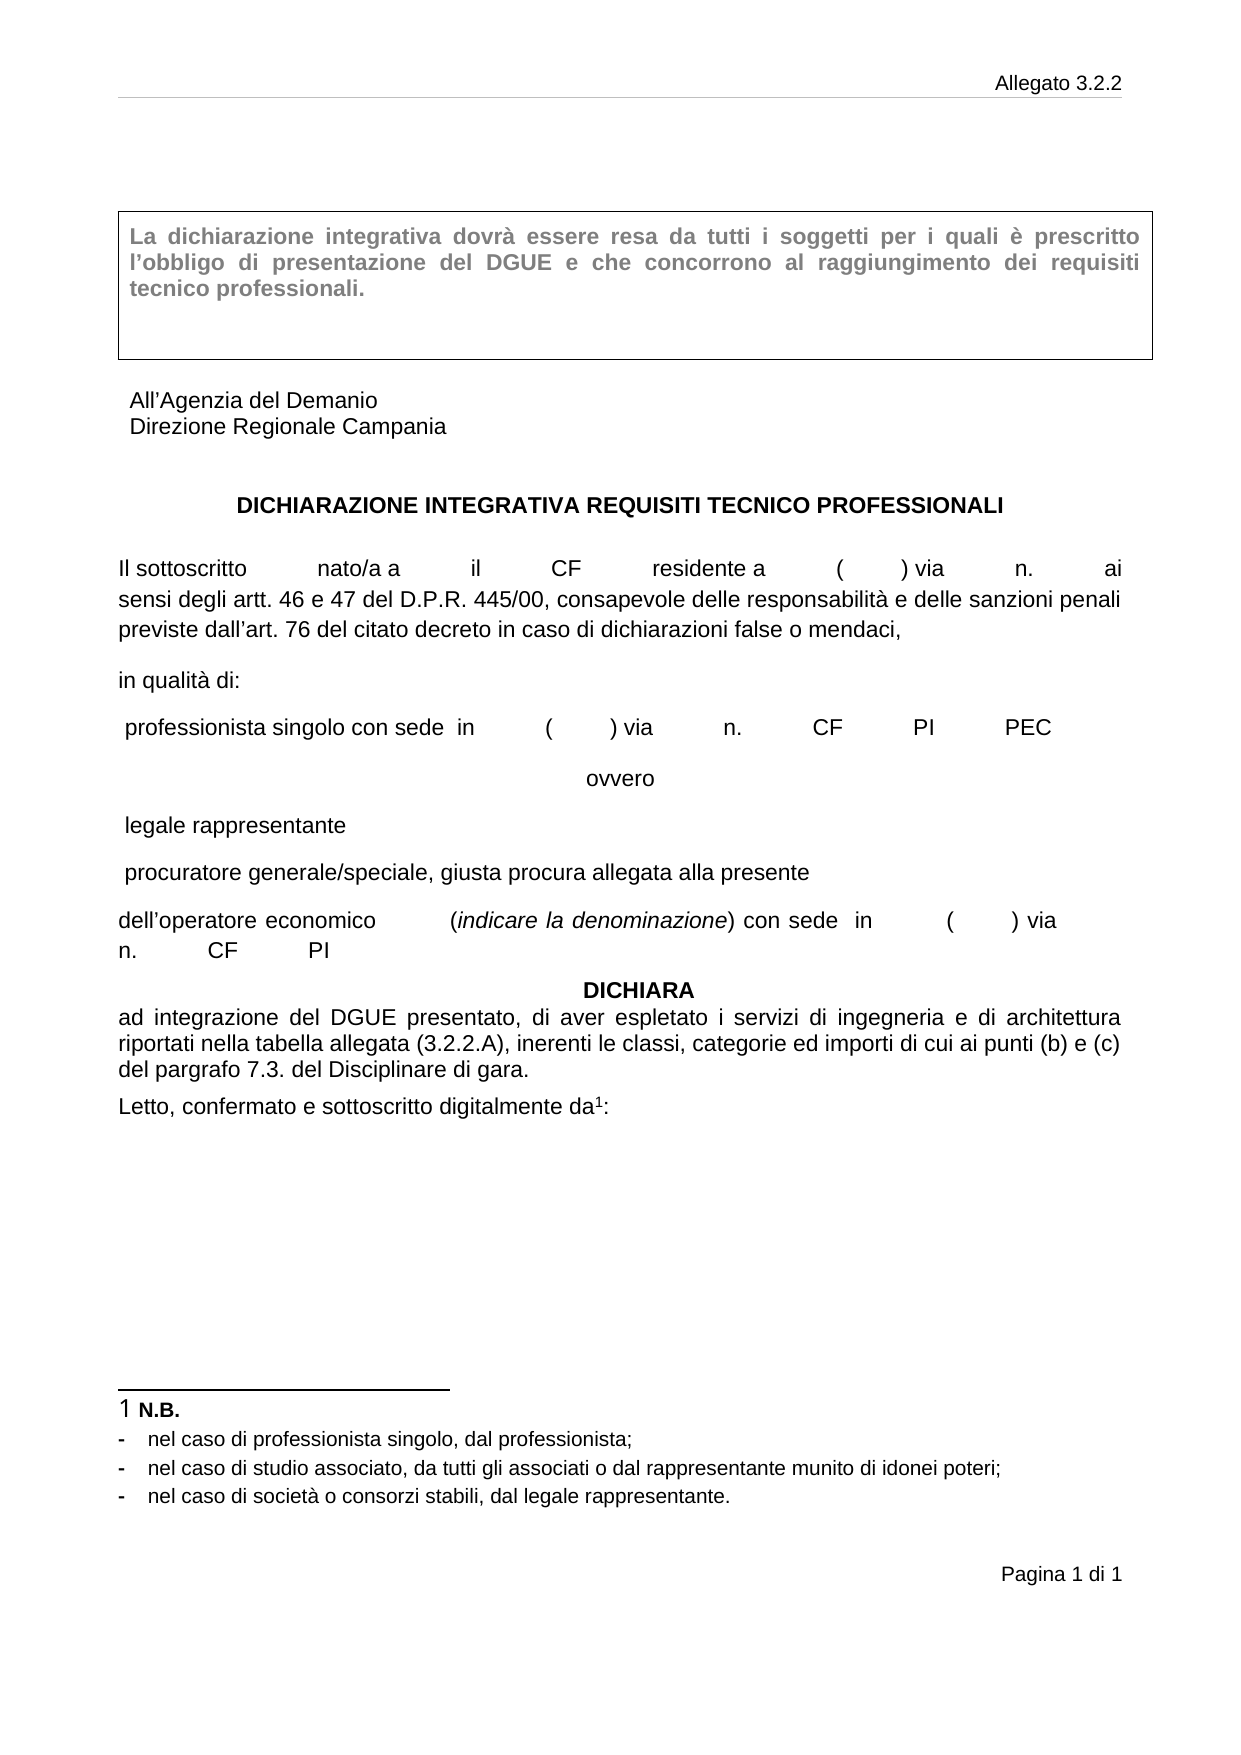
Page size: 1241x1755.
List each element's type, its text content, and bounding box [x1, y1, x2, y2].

table_header All’Agenzia del Demanio Direzione Regionale Campania [118, 360, 461, 439]
text N.B. [118, 1390, 1122, 1424]
list nel caso di società o consorzi stabili, dal legale rappresentante. [118, 1481, 1122, 1510]
text professionista singolo con sede in ( ) via n. CF PI PEC [118, 714, 1122, 740]
text ovvero [118, 765, 1122, 791]
text Letto, confermato e sottoscritto digitalmente da: [118, 1093, 1122, 1119]
text DICHIARAZIONE INTEGRATIVA REQUISITI TECNICO PROFESSIONALI [118, 492, 1122, 518]
text DICHIARA [156, 977, 1122, 1004]
text ad integrazione del DGUE presentato, di aver espletato i servizi di ingegneria e di architettura riportati nella tabella allegata (3.2.2.A), inerenti le classi, categorie ed importi di cui ai punti (b) e (c) del pargrafo 7.3. del Disciplinare di gara. [118, 1004, 1122, 1083]
table_header La dichiarazione integrativa dovrà essere resa da tutti i soggetti per i quali è prescritto l’obbligo di presentazione del DGUE e che concorrono al raggiungimento dei requisiti tecnico professionali. [119, 212, 1152, 359]
text dell’operatore economico (indicare la denominazione) con sede in ( ) via n. CF PI [118, 907, 1122, 963]
text Il sottoscritto nato/a a il CF residente a ( ) via n. ai sensi degli artt. 46 e 47 del D.P.R. 445/00, consapevole delle responsabilità e delle sanzioni penali previste dall’art. 76 del citato decreto in caso di dichiarazioni false o mendaci, [118, 555, 1122, 642]
text legale rappresentante [118, 812, 1122, 838]
list nel caso di professionista singolo, dal professionista; [118, 1424, 1122, 1453]
text in qualità di: [118, 667, 1122, 693]
list nel caso di studio associato, da tutti gli associati o dal rappresentante munito di idonei poteri; [118, 1453, 1122, 1481]
text procuratore generale/speciale, giusta procura allegata alla presente [118, 859, 1122, 886]
